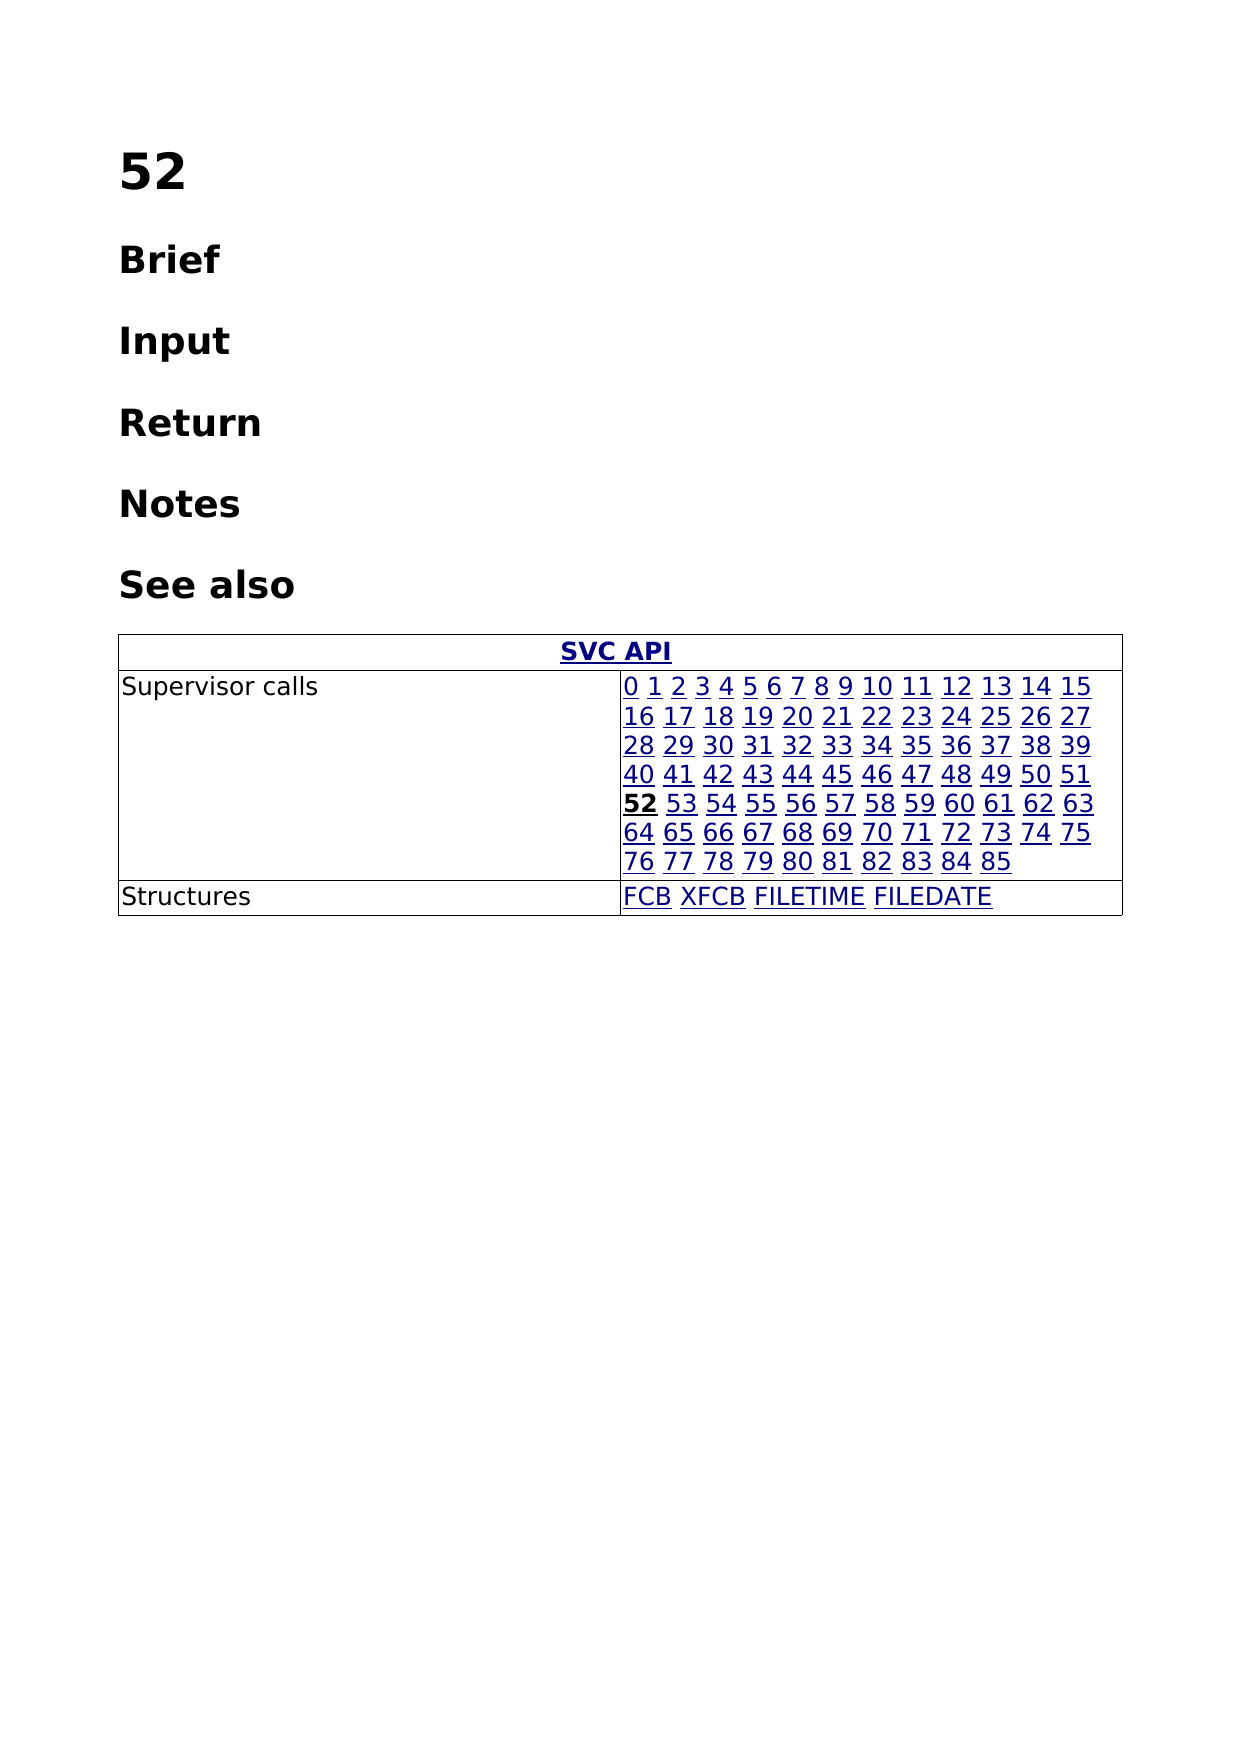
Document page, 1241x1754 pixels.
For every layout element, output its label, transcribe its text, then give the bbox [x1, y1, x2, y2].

subtitle 52 [118, 143, 1122, 201]
subtitle Notes [118, 482, 1122, 526]
table_cell Supervisor calls [119, 671, 620, 879]
table_header SVC API [119, 635, 1122, 669]
subtitle See also [118, 563, 1122, 607]
subtitle Input [118, 320, 1122, 364]
table_cell FCB XFCB FILETIME FILEDATE [621, 881, 1122, 915]
table_cell Structures [119, 881, 620, 915]
subtitle Brief [118, 239, 1122, 282]
table_cell 0 1 2 3 4 5 6 7 8 9 10 11 12 13 14 15 16 17 18 19 20 21 22 23 24 25 26 27 28 29 30 31 32 33 34 35 36 37 38 39 40 41 42 43 44 45 46 47 48 49 50 51 52 53 54 55 56 57 58 59 60 61 62 63 64 65 66 67 68 69 70 71 72 73 74 75 76 77 78 79 80 81 82 83 84 85 [621, 671, 1122, 879]
subtitle Return [118, 401, 1122, 445]
